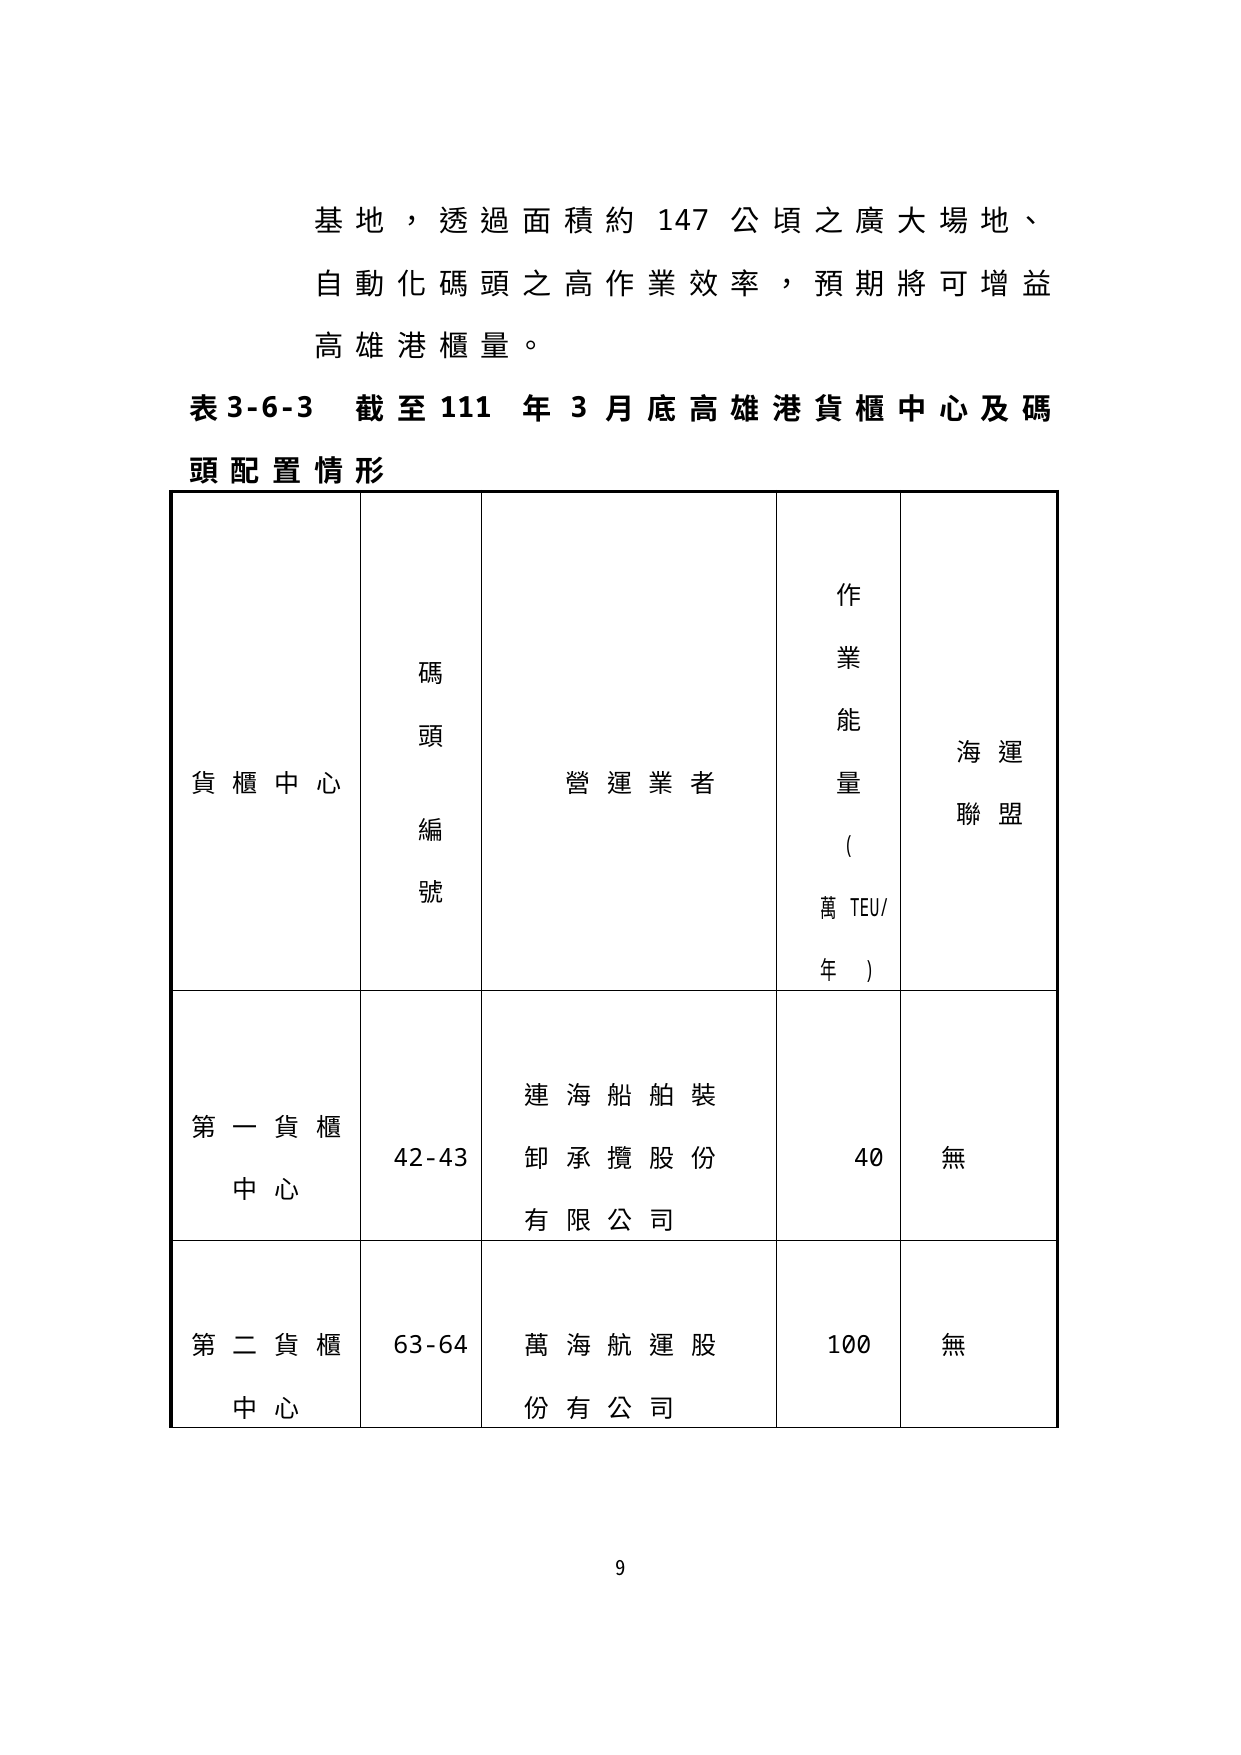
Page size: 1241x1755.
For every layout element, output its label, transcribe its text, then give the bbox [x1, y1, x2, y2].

text 基地，透過面積約147公頃之廣大場地、自動化碼頭之高作業效率，預期將可增益高雄港櫃量。 [271, 177, 1058, 365]
text 表3-6-3 截至111 年3月底高雄港貨櫃中心及碼頭配置情形 [183, 365, 1058, 490]
table_cell 40 [777, 991, 900, 1240]
table_cell 42-43 [361, 991, 481, 1240]
table_header 營運業者 [482, 493, 776, 990]
table_header 作業能量 (萬TEU/年) [777, 493, 900, 990]
table_cell 萬海航運股份有公司 [482, 1241, 776, 1427]
table_cell 第一貨櫃中心 [173, 991, 360, 1240]
table_header 碼頭 編號 [361, 493, 481, 990]
table_cell 100 [777, 1241, 900, 1427]
table_cell 連海船舶裝卸承攬股份有限公司 [482, 991, 776, 1240]
table_header 海運聯盟 [901, 493, 1056, 990]
table_cell 63-64 [361, 1241, 481, 1427]
table_header 貨櫃中心 [173, 493, 360, 990]
table_cell 第二貨櫃中心 [173, 1241, 360, 1427]
table_cell 無 [901, 991, 1056, 1240]
table_cell 無 [901, 1241, 1056, 1427]
